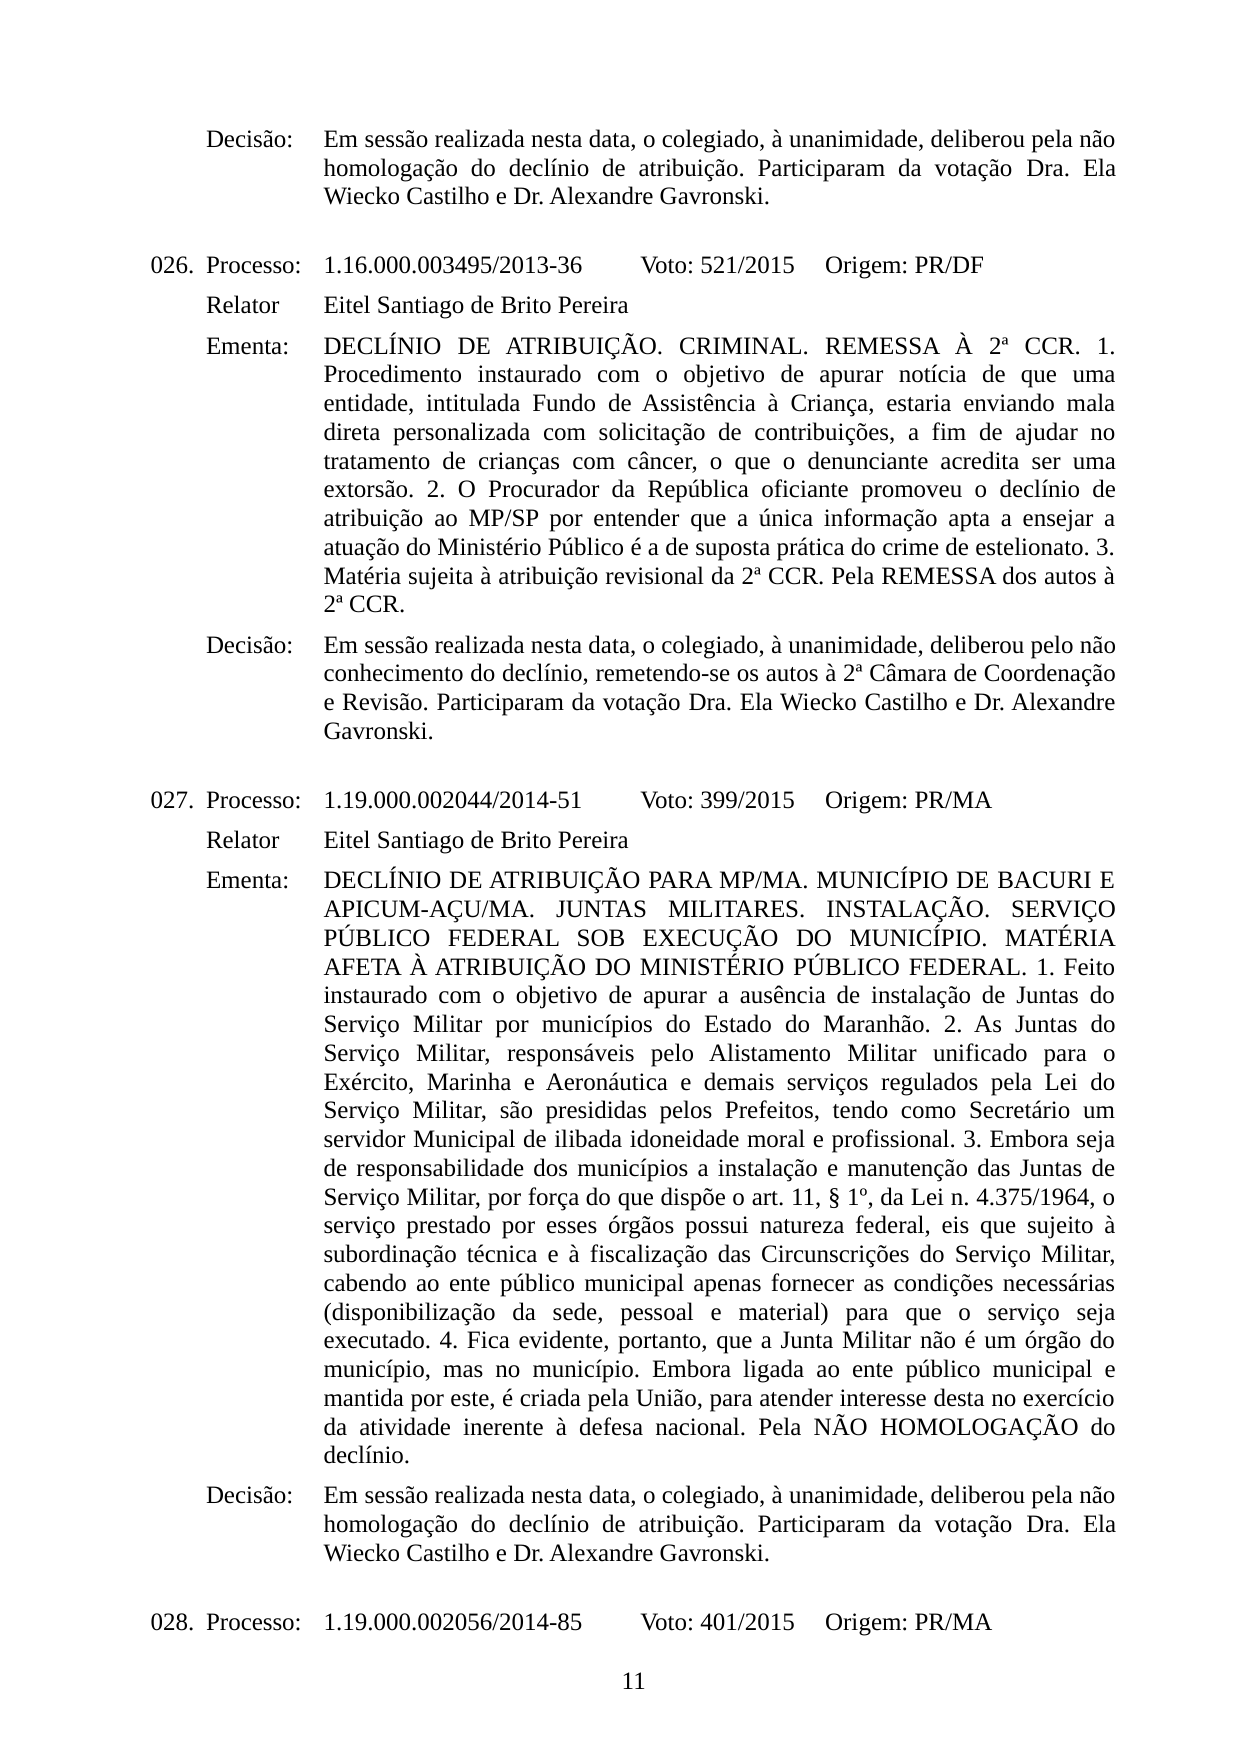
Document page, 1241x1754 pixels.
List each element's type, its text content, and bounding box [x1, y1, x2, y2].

table_cell [145, 624, 200, 750]
table_header Origem: PR/MA [819, 779, 1122, 819]
table_header Voto: 521/2015 [635, 245, 819, 285]
table_header 026. [145, 245, 200, 285]
table_cell Em sessão realizada nesta data, o colegiado, à unanimidade, deliberou pela não homologação do declínio de atribuição. Participaram da votação Dra. Ela Wiecko Castilho e Dr. Alexandre Gavronski. [318, 1475, 1122, 1572]
table_header 1.19.000.002044/2014-51 [318, 779, 634, 819]
table_header 1.16.000.003495/2013-36 [318, 245, 634, 285]
table_cell Relator [200, 819, 318, 859]
table_cell [145, 1475, 200, 1572]
table_cell Ementa: [200, 860, 318, 1475]
table_header Processo: [200, 1601, 318, 1641]
table_cell Decisão: [200, 1475, 318, 1572]
table_header Processo: [200, 779, 318, 819]
table_cell [145, 325, 200, 624]
table_cell Eitel Santiago de Brito Pereira [318, 819, 1122, 859]
table_cell Ementa: [200, 325, 318, 624]
table_cell [145, 285, 200, 325]
table_header Voto: 399/2015 [635, 779, 819, 819]
table_cell [145, 860, 200, 1475]
table_header 028. [145, 1601, 200, 1641]
table_cell [145, 819, 200, 859]
table_cell Em sessão realizada nesta data, o colegiado, à unanimidade, deliberou pela não homologação do declínio de atribuição. Participaram da votação Dra. Ela Wiecko Castilho e Dr. Alexandre Gavronski. [318, 118, 1122, 216]
table_cell Decisão: [200, 624, 318, 750]
table_header Processo: [200, 245, 318, 285]
table_cell Em sessão realizada nesta data, o colegiado, à unanimidade, deliberou pelo não conhecimento do declínio, remetendo-se os autos à 2ª Câmara de Coordenação e Revisão. Participaram da votação Dra. Ela Wiecko Castilho e Dr. Alexandre Gavronski. [318, 624, 1122, 750]
table_header Voto: 401/2015 [635, 1601, 819, 1641]
table_cell DECLÍNIO DE ATRIBUIÇÃO PARA MP/MA. MUNICÍPIO DE BACURI E APICUM-AÇU/MA. JUNTAS MILITARES. INSTALAÇÃO. SERVIÇO PÚBLICO FEDERAL SOB EXECUÇÃO DO MUNICÍPIO. MATÉRIA AFETA À ATRIBUIÇÃO DO MINISTÉRIO PÚBLICO FEDERAL. 1. Feito instaurado com o objetivo de apurar a ausência de instalação de Juntas do Serviço Militar por municípios do Estado do Maranhão. 2. As Juntas do Serviço Militar, responsáveis pelo Alistamento Militar unificado para o Exército, Marinha e Aeronáutica e demais serviços regulados pela Lei do Serviço Militar, são presididas pelos Prefeitos, tendo como Secretário um servidor Municipal de ilibada idoneidade moral e profissional. 3. Embora seja de responsabilidade dos municípios a instalação e manutenção das Juntas de Serviço Militar, por força do que dispõe o art. 11, § 1º, da Lei n. 4.375/1964, o serviço prestado por esses órgãos possui natureza federal, eis que sujeito à subordinação técnica e à fiscalização das Circunscrições do Serviço Militar, cabendo ao ente público municipal apenas fornecer as condições necessárias (disponibilização da sede, pessoal e material) para que o serviço seja executado. 4. Fica evidente, portanto, que a Junta Militar não é um órgão do município, mas no município. Embora ligada ao ente público municipal e mantida por este, é criada pela União, para atender interesse desta no exercício da atividade inerente à defesa nacional. Pela NÃO HOMOLOGAÇÃO do declínio. [318, 860, 1122, 1475]
table_header Origem: PR/MA [819, 1601, 1122, 1641]
table_header 027. [145, 779, 200, 819]
table_cell DECLÍNIO DE ATRIBUIÇÃO. CRIMINAL. REMESSA À 2ª CCR. 1. Procedimento instaurado com o objetivo de apurar notícia de que uma entidade, intitulada Fundo de Assistência à Criança, estaria enviando mala direta personalizada com solicitação de contribuições, a fim de ajudar no tratamento de crianças com câncer, o que o denunciante acredita ser uma extorsão. 2. O Procurador da República oficiante promoveu o declínio de atribuição ao MP/SP por entender que a única informação apta a ensejar a atuação do Ministério Público é a de suposta prática do crime de estelionato. 3. Matéria sujeita à atribuição revisional da 2ª CCR. Pela REMESSA dos autos à 2ª CCR. [318, 325, 1122, 624]
table_header Origem: PR/DF [819, 245, 1122, 285]
table_cell Relator [200, 285, 318, 325]
table_cell Decisão: [200, 118, 318, 216]
table_cell Eitel Santiago de Brito Pereira [318, 285, 1122, 325]
table_cell [145, 118, 200, 216]
table_header 1.19.000.002056/2014-85 [318, 1601, 634, 1641]
